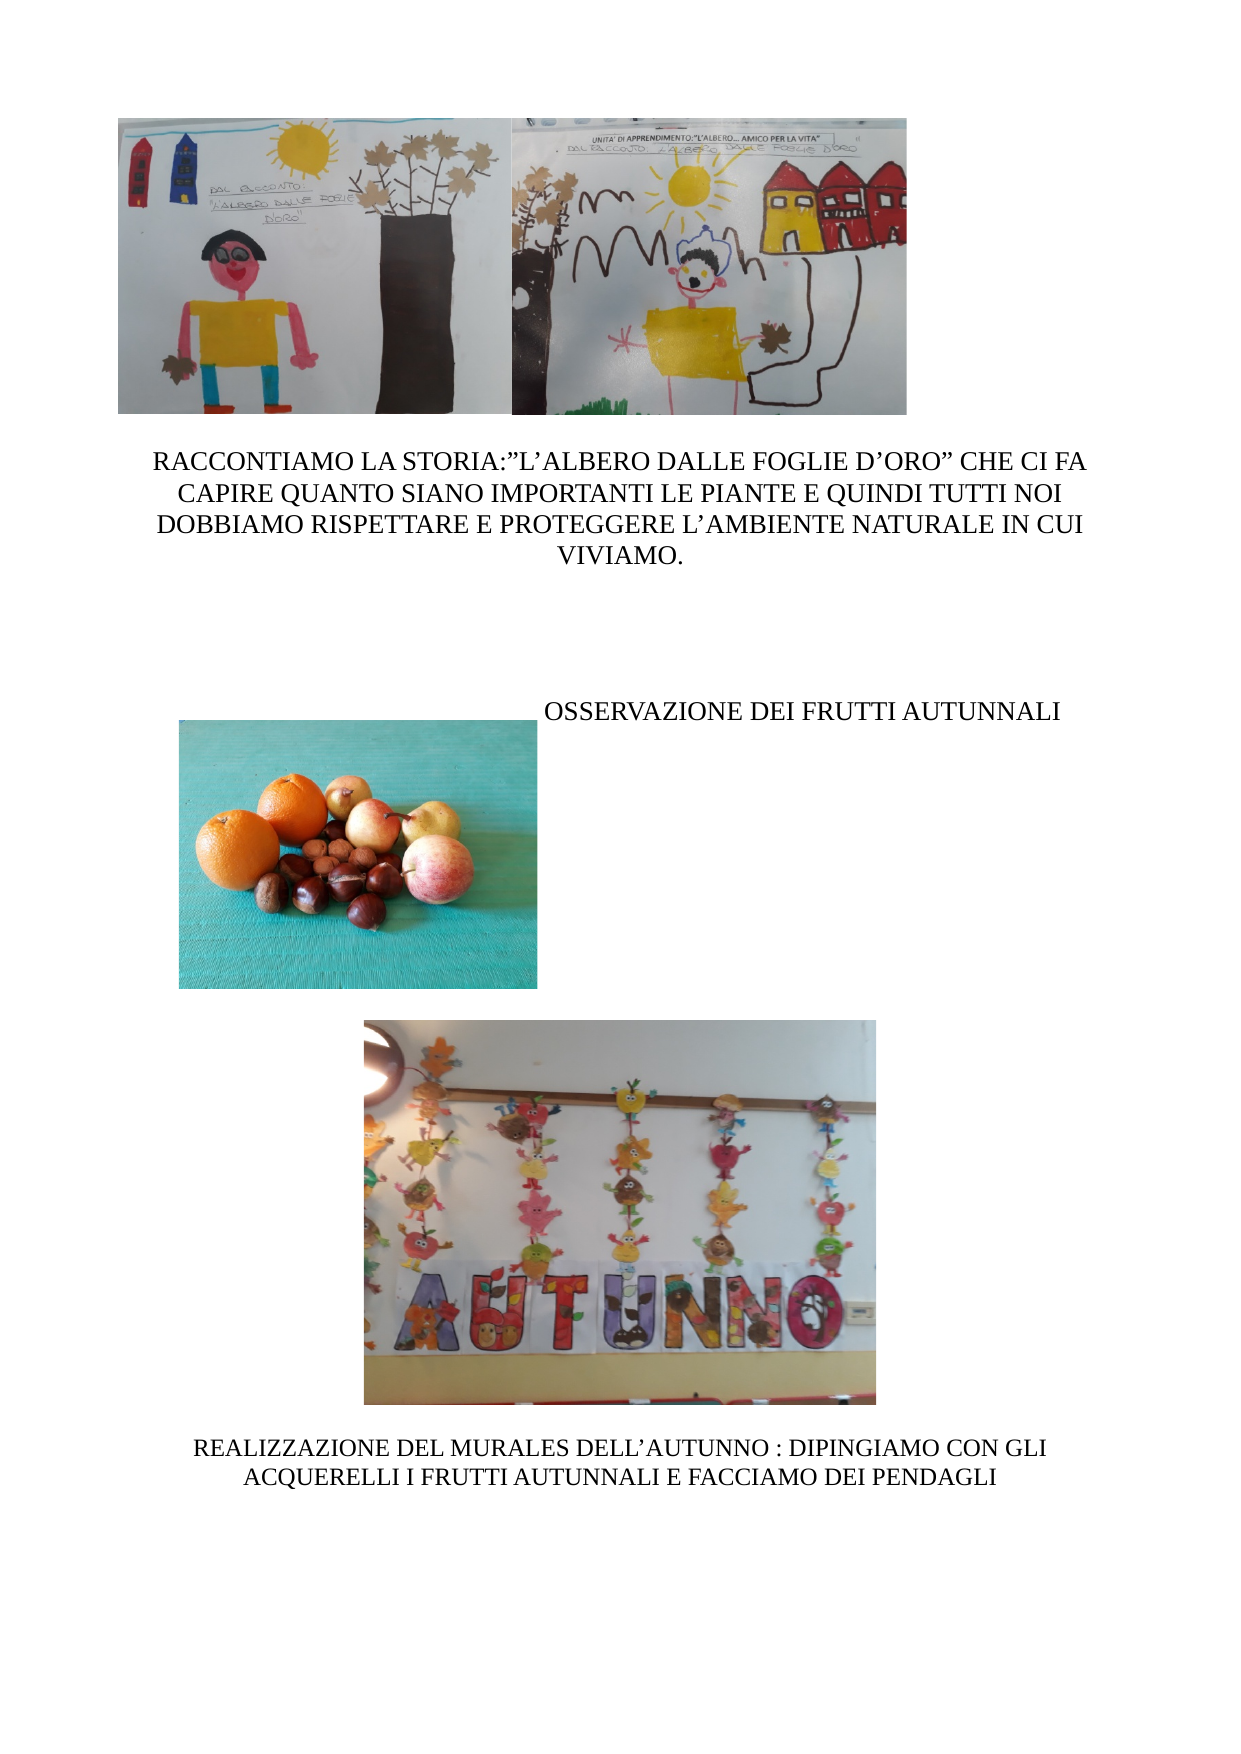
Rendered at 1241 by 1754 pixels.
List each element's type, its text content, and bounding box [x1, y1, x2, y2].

text RACCONTIAMO LA STORIA:”L’ALBERO DALLE FOGLIE D’ORO” CHE CI FA CAPIRE QUANTO SIANO IMPORTANTI LE PIANTE E QUINDI TUTTI NOI DOBBIAMO RISPETTARE E PROTEGGERE L’AMBIENTE NATURALE IN CUI VIVIAMO. [118, 446, 1122, 570]
text OSSERVAZIONE DEI FRUTTI AUTUNNALI [118, 695, 1122, 989]
text REALIZZAZIONE DEL MURALES DELL’AUTUNNO : DIPINGIAMO CON GLI ACQUERELLI I FRUTTI AUTUNNALI E FACCIAMO DEI PENDAGLI [118, 1433, 1122, 1491]
